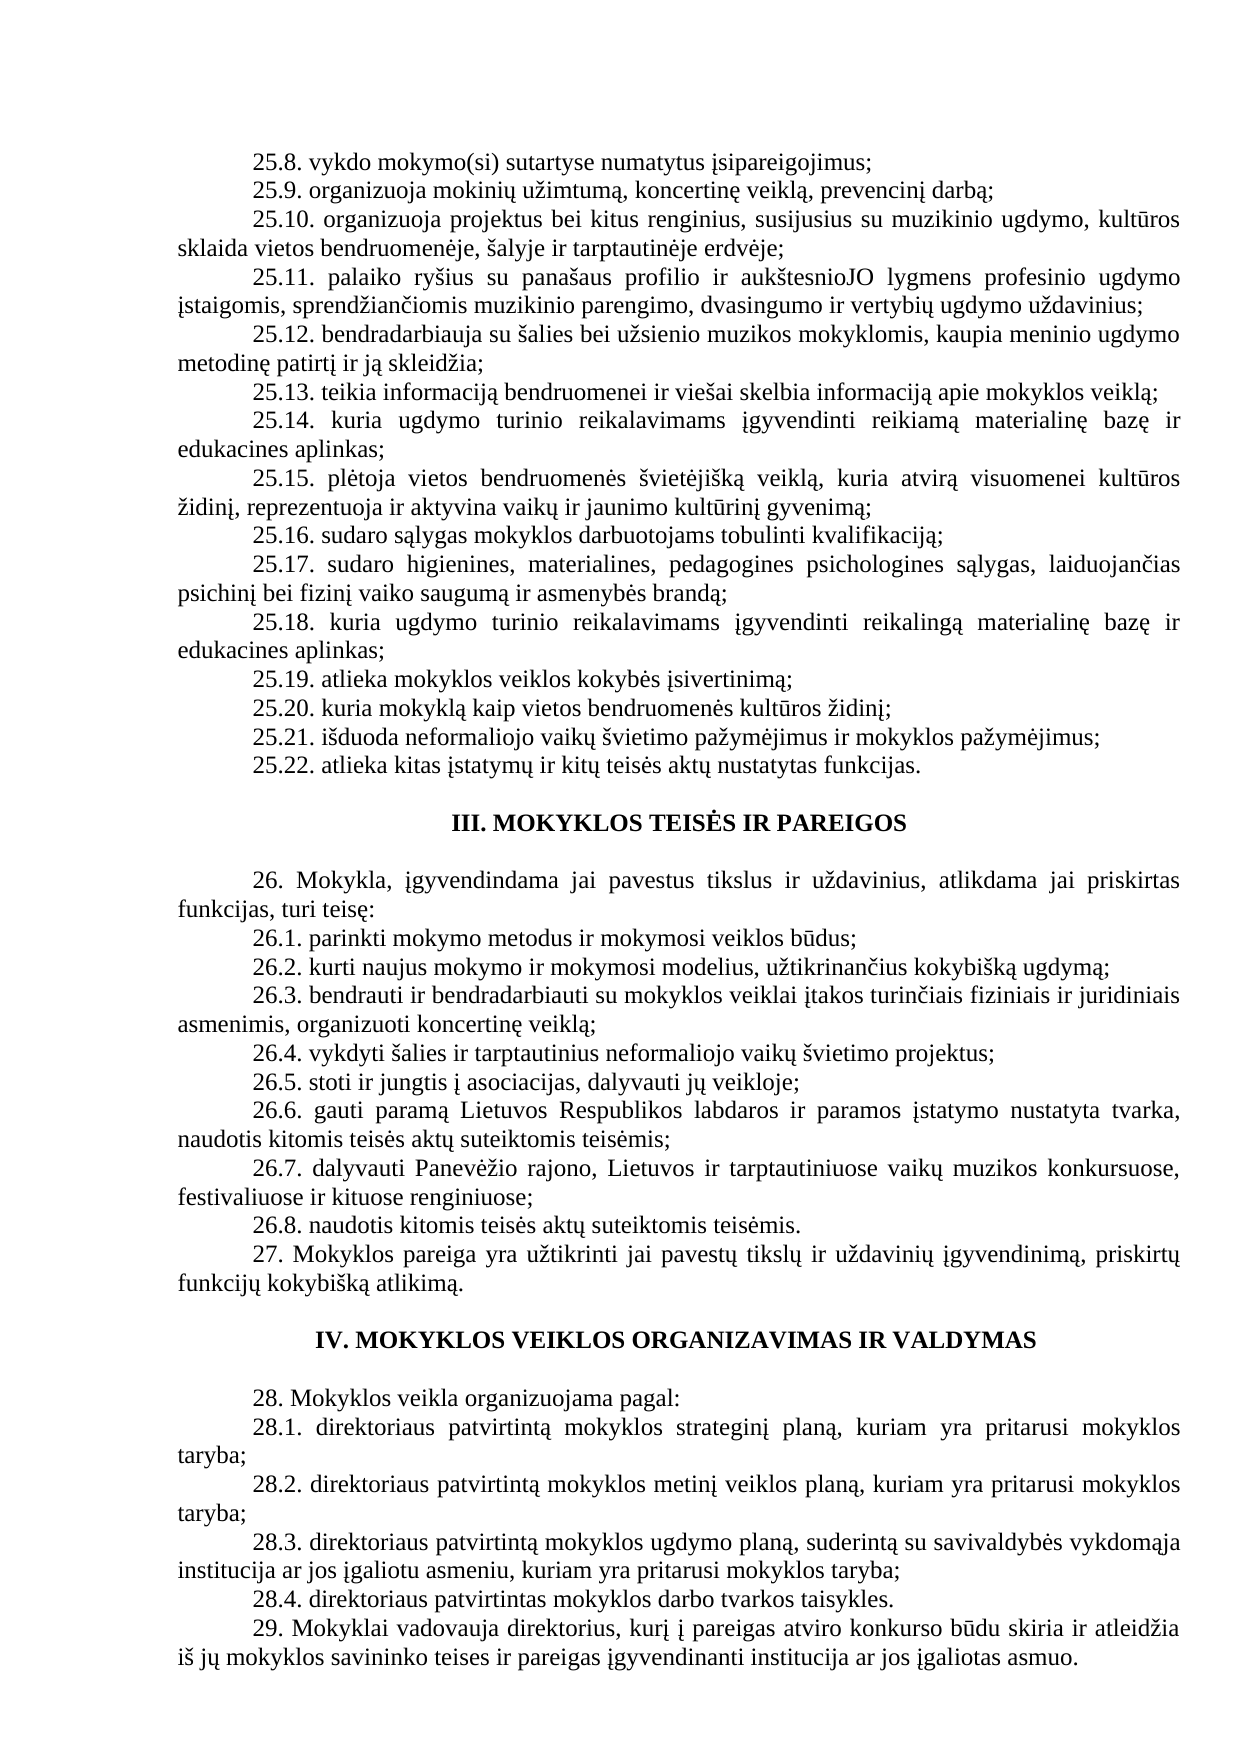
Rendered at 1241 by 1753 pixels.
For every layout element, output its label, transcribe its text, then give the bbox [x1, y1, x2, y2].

text 25.21. išduoda neformaliojo vaikų švietimo pažymėjimus ir mokyklos pažymėjimus; [177, 722, 1181, 751]
text 29. Mokyklai vadovauja direktorius, kurį į pareigas atviro konkurso būdu skiria ir atleidžia iš jų mokyklos savininko teises ir pareigas įgyvendinanti institucija ar jos įgaliotas asmuo. [177, 1613, 1181, 1671]
text 28. Mokyklos veikla organizuojama pagal: [177, 1383, 1181, 1412]
text 25.10. organizuoja projektus bei kitus renginius, susijusius su muzikinio ugdymo, kultūros sklaida vietos bendruomenėje, šalyje ir tarptautinėje erdvėje; [177, 204, 1181, 262]
text 26.8. naudotis kitomis teisės aktų suteiktomis teisėmis. [177, 1211, 1181, 1239]
text 25.16. sudaro sąlygas mokyklos darbuotojams tobulinti kvalifikaciją; [177, 521, 1181, 549]
text 25.13. teikia informaciją bendruomenei ir viešai skelbia informaciją apie mokyklos veiklą; [177, 377, 1181, 406]
text 26.7. dalyvauti Panevėžio rajono, Lietuvos ir tarptautiniuose vaikų muzikos konkursuose, festivaliuose ir kituose renginiuose; [177, 1153, 1181, 1211]
text IV. MOKYKLOS VEIKLOS ORGANIZAVIMAS IR VALDYMAS [177, 1326, 1181, 1354]
text 26.6. gauti paramą Lietuvos Respublikos labdaros ir paramos įstatymo nustatyta tvarka, naudotis kitomis teisės aktų suteiktomis teisėmis; [177, 1096, 1181, 1153]
text 25.18. kuria ugdymo turinio reikalavimams įgyvendinti reikalingą materialinę bazę ir edukacines aplinkas; [177, 607, 1181, 664]
text 26. Mokykla, įgyvendindama jai pavestus tikslus ir uždavinius, atlikdama jai priskirtas funkcijas, turi teisę: [177, 866, 1181, 923]
text 25.19. atlieka mokyklos veiklos kokybės įsivertinimą; [177, 664, 1181, 693]
text 25.8. vykdo mokymo(si) sutartyse numatytus įsipareigojimus; [177, 147, 1181, 176]
text 25.22. atlieka kitas įstatymų ir kitų teisės aktų nustatytas funkcijas. [177, 751, 1181, 779]
text 25.15. plėtoja vietos bendruomenės švietėjišką veiklą, kuria atvirą visuomenei kultūros židinį, reprezentuoja ir aktyvina vaikų ir jaunimo kultūrinį gyvenimą; [177, 463, 1181, 521]
text 25.9. organizuoja mokinių užimtumą, koncertinę veiklą, prevencinį darbą; [177, 176, 1181, 204]
text 25.20. kuria mokyklą kaip vietos bendruomenės kultūros židinį; [177, 693, 1181, 722]
text 26.3. bendrauti ir bendradarbiauti su mokyklos veiklai įtakos turinčiais fiziniais ir juridiniais asmenimis, organizuoti koncertinę veiklą; [177, 981, 1181, 1038]
text 26.5. stoti ir jungtis į asociacijas, dalyvauti jų veikloje; [177, 1067, 1181, 1096]
text 27. Mokyklos pareiga yra užtikrinti jai pavestų tikslų ir uždavinių įgyvendinimą, priskirtų funkcijų kokybišką atlikimą. [177, 1239, 1181, 1297]
text 25.12. bendradarbiauja su šalies bei užsienio muzikos mokyklomis, kaupia meninio ugdymo metodinę patirtį ir ją skleidžia; [177, 319, 1181, 377]
text 28.1. direktoriaus patvirtintą mokyklos strateginį planą, kuriam yra pritarusi mokyklos taryba; [177, 1412, 1181, 1469]
text 25.14. kuria ugdymo turinio reikalavimams įgyvendinti reikiamą materialinę bazę ir edukacines aplinkas; [177, 406, 1181, 463]
text 26.4. vykdyti šalies ir tarptautinius neformaliojo vaikų švietimo projektus; [177, 1038, 1181, 1067]
text 25.11. palaiko ryšius su panašaus profilio ir aukštesnioJO lygmens profesinio ugdymo įstaigomis, sprendžiančiomis muzikinio parengimo, dvasingumo ir vertybių ugdymo uždavinius; [177, 262, 1181, 319]
text III. MOKYKLOS TEISĖS IR PAREIGOS [177, 808, 1181, 837]
text 28.2. direktoriaus patvirtintą mokyklos metinį veiklos planą, kuriam yra pritarusi mokyklos taryba; [177, 1469, 1181, 1527]
text 28.3. direktoriaus patvirtintą mokyklos ugdymo planą, suderintą su savivaldybės vykdomąja institucija ar jos įgaliotu asmeniu, kuriam yra pritarusi mokyklos taryba; [177, 1527, 1181, 1584]
text 26.2. kurti naujus mokymo ir mokymosi modelius, užtikrinančius kokybišką ugdymą; [177, 952, 1181, 981]
text 25.17. sudaro higienines, materialines, pedagogines psichologines sąlygas, laiduojančias psichinį bei fizinį vaiko saugumą ir asmenybės brandą; [177, 549, 1181, 607]
text 26.1. parinkti mokymo metodus ir mokymosi veiklos būdus; [177, 923, 1181, 952]
text 28.4. direktoriaus patvirtintas mokyklos darbo tvarkos taisykles. [177, 1584, 1181, 1613]
